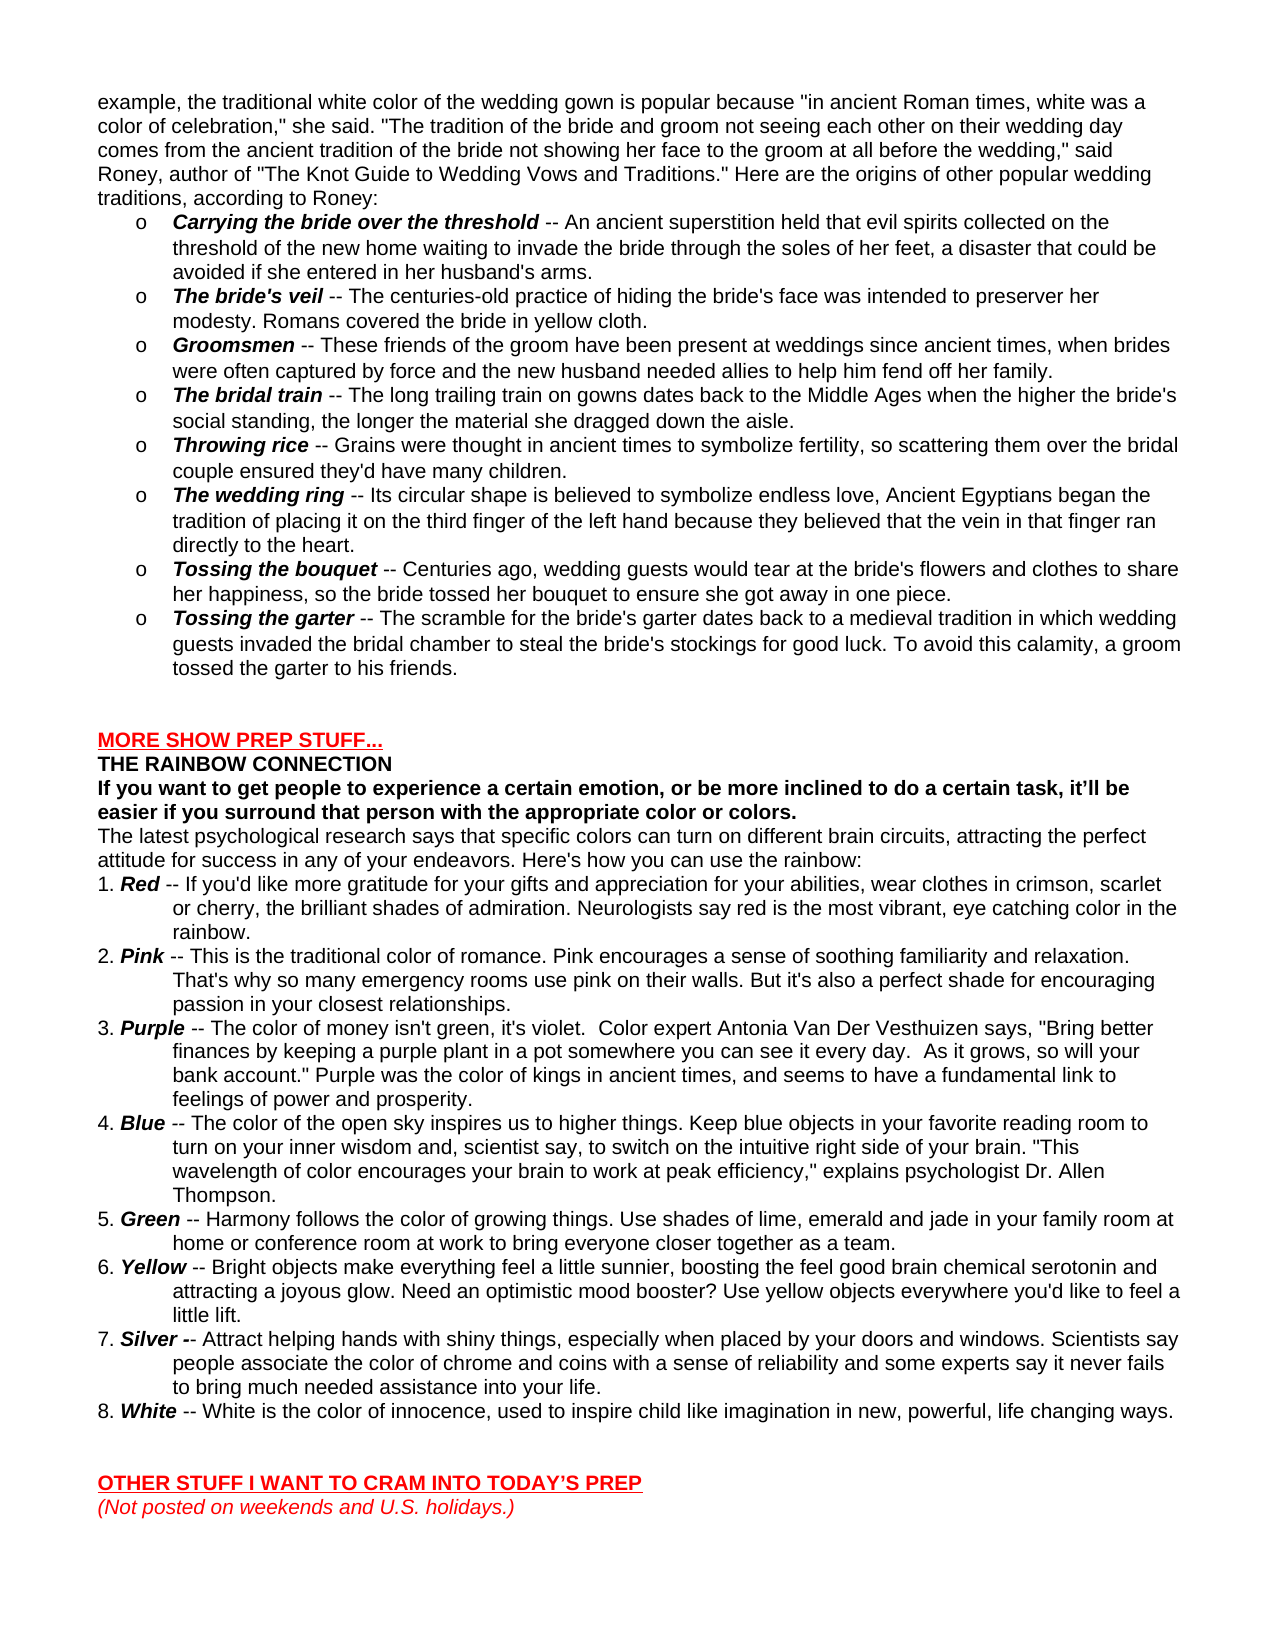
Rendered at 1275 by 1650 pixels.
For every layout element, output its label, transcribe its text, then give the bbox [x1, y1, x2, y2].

text (Not posted on weekends and U.S. holidays.) [97, 1494, 1185, 1518]
list The bridal train -- The long trailing train on gowns dates back to the Middle Ages when the higher the bride's social standing, the longer the material she dragged down the aisle. [135, 383, 1185, 433]
list Silver -- Attract helping hands with shiny things, especially when placed by your doors and windows. Scientists say people associate the color of chrome and coins with a sense of reliability and some experts say it never fails to bring much needed assistance into your life. [97, 1327, 1185, 1399]
list Carrying the bride over the threshold -- An ancient superstition held that evil spirits collected on the threshold of the new home waiting to invade the bride through the soles of her feet, a disaster that could be avoided if she entered in her husband's arms. [135, 210, 1185, 283]
text The latest psychological research says that specific colors can turn on different brain circuits, attracting the perfect attitude for success in any of your endeavors. Here's how you can use the rainbow: [97, 824, 1185, 872]
list Red -- If you'd like more gratitude for your gifts and appreciation for your abilities, wear clothes in crimson, scarlet or cherry, the brilliant shades of admiration. Neurologists say red is the most vibrant, eye catching color in the rainbow. [97, 872, 1185, 943]
list Purple -- The color of money isn't green, it's violet. Color expert Antonia Van Der Vesthuizen says, "Bring better finances by keeping a purple plant in a pot somewhere you can see it every day. As it grows, so will your bank account." Purple was the color of kings in ancient times, and seems to have a fundamental link to feelings of power and prosperity. [97, 1015, 1185, 1111]
list Blue -- The color of the open sky inspires us to higher things. Keep blue objects in your favorite reading room to turn on your inner wisdom and, scientist say, to switch on the intuitive right side of your brain. "This wavelength of color encourages your brain to work at peak efficiency," explains psychologist Dr. Allen Thompson. [97, 1111, 1185, 1207]
list Green -- Harmony follows the color of growing things. Use shades of lime, emerald and jade in your family room at home or conference room at work to bring everyone closer together as a team. [97, 1207, 1185, 1255]
list Pink -- This is the traditional color of romance. Pink encourages a sense of soothing familiarity and relaxation. That's why so many emergency rooms use pink on their walls. But it's also a perfect shade for encouraging passion in your closest relationships. [97, 943, 1185, 1015]
text If you want to get people to experience a certain emotion, or be more inclined to do a certain task, it’ll be easier if you surround that person with the appropriate color or colors. [97, 776, 1185, 824]
list White -- White is the color of innocence, used to inspire child like imagination in new, powerful, life changing ways. [97, 1399, 1185, 1423]
list Groomsmen -- These friends of the groom have been present at weddings since ancient times, when brides were often captured by force and the new husband needed allies to help him fend off her family. [135, 333, 1185, 383]
list Tossing the garter -- The scramble for the bride's garter dates back to a medieval tradition in which wedding guests invaded the bridal chamber to steal the bride's stockings for good luck. To avoid this calamity, a groom tossed the garter to his friends. [135, 606, 1185, 680]
text example, the traditional white color of the wedding gown is popular because "in ancient Roman times, white was a color of celebration," she said. "The tradition of the bride and groom not seeing each other on their wedding day comes from the ancient tradition of the bride not showing her face to the groom at all before the wedding," said Roney, author of "The Knot Guide to Wedding Vows and Traditions." Here are the origins of other popular wedding traditions, according to Roney: [97, 90, 1185, 210]
list The bride's veil -- The centuries-old practice of hiding the bride's face was intended to preserver her modesty. Romans covered the bride in yellow cloth. [135, 283, 1185, 333]
text OTHER STUFF I WANT TO CRAM INTO TODAY’S PREP [97, 1471, 1185, 1494]
list Yellow -- Bright objects make everything feel a little sunnier, boosting the feel good brain chemical serotonin and attracting a joyous glow. Need an optimistic mood booster? Use yellow objects everywhere you'd like to feel a little lift. [97, 1255, 1185, 1327]
text THE RAINBOW CONNECTION [97, 752, 1185, 776]
list Throwing rice -- Grains were thought in ancient times to symbolize fertility, so scattering them over the bridal couple ensured they'd have many children. [135, 433, 1185, 483]
text MORE SHOW PREP STUFF... [97, 728, 1185, 752]
list The wedding ring -- Its circular shape is believed to symbolize endless love, Ancient Egyptians began the tradition of placing it on the third finger of the left hand because they believed that the vein in that finger ran directly to the heart. [135, 483, 1185, 556]
list Tossing the bouquet -- Centuries ago, wedding guests would tear at the bride's flowers and clothes to share her happiness, so the bride tossed her bouquet to ensure she got away in one piece. [135, 556, 1185, 606]
